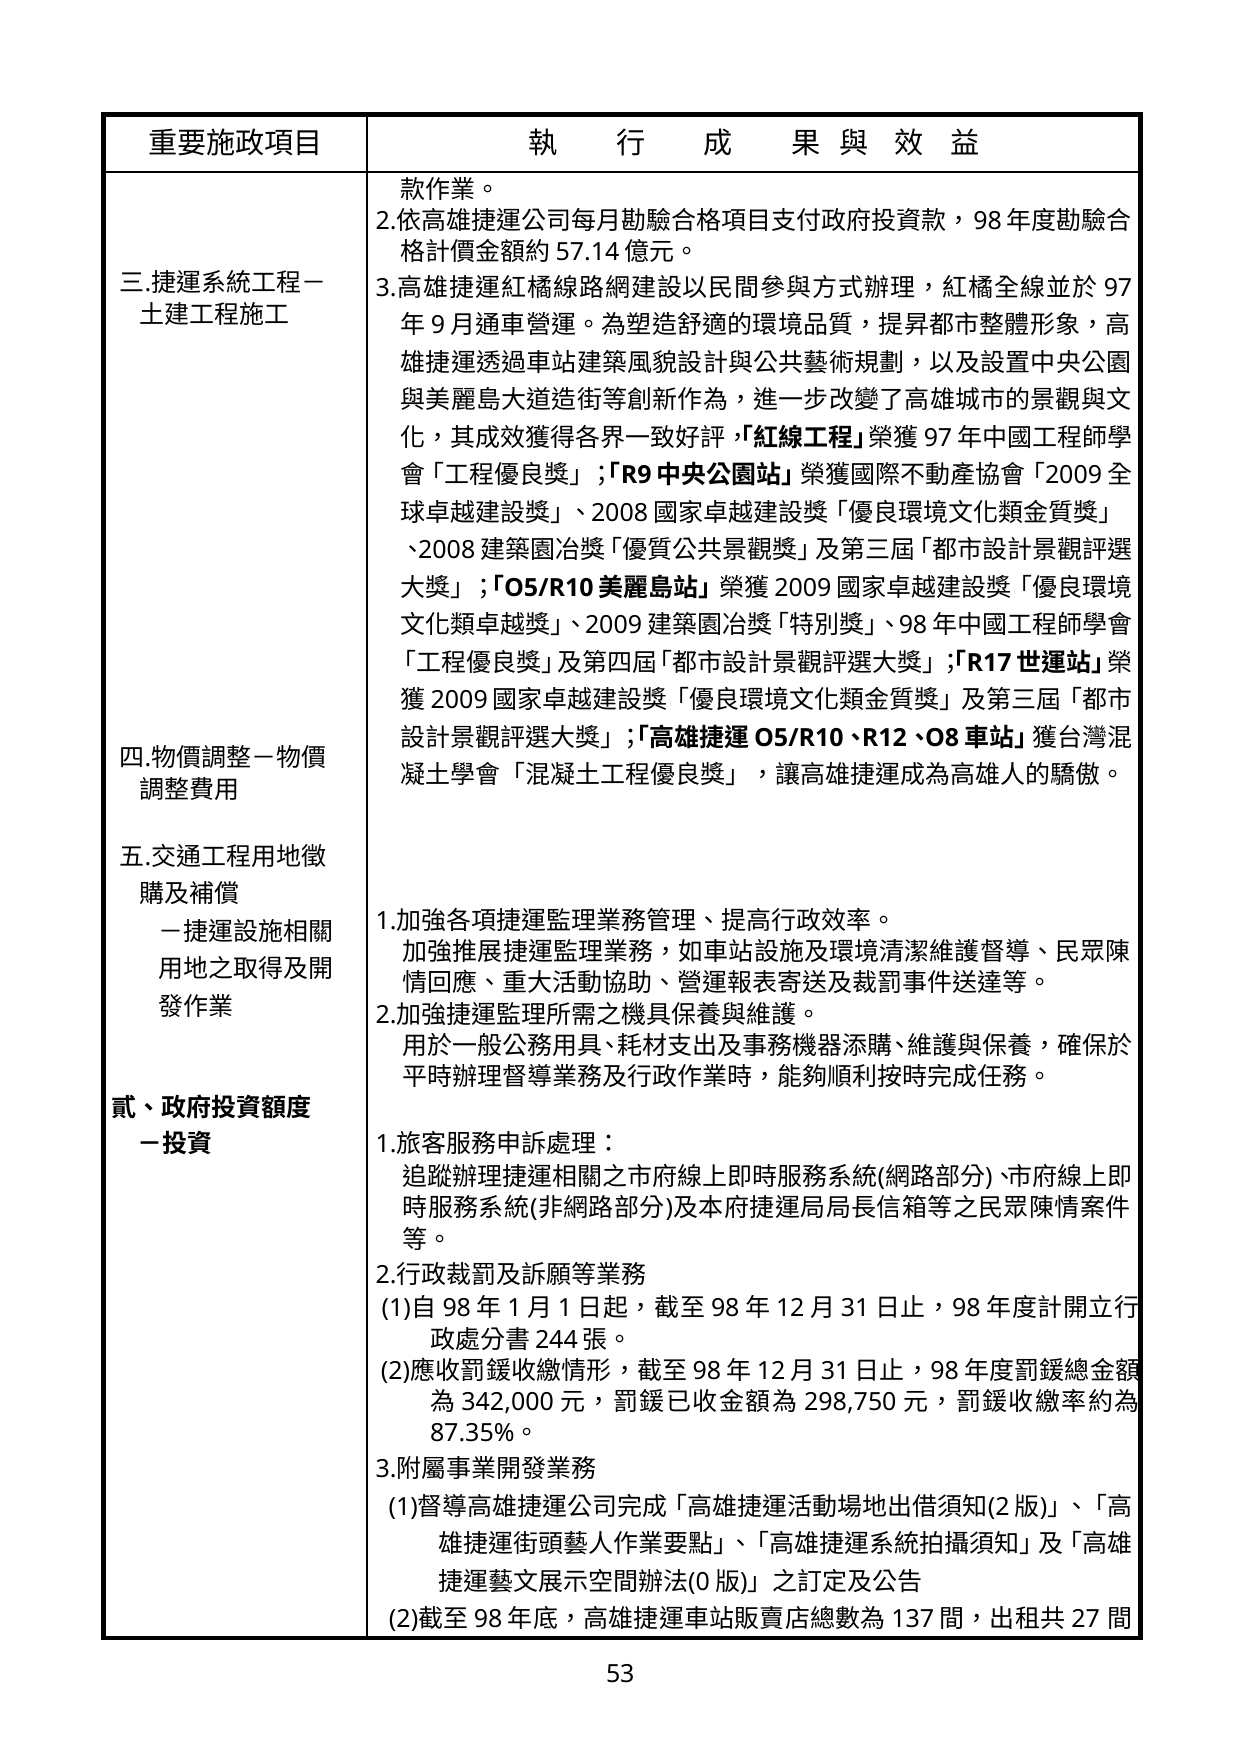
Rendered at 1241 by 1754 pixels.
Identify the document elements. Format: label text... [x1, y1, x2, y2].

table_cell 三.捷運系統工程－ 土建工程施工 四.物價調整－物價 調整費用 五.交通工程用地徵 購及補償 －捷運設施相關 用地之取得及開 發作業 貳、政府投資額度 －投資 [106, 173, 366, 1636]
table_header 重要施政項目 [106, 117, 366, 171]
table_cell 款作業。 2.依高雄捷運公司每月勘驗合格項目支付政府投資款，98年度勘驗合格計價金額約57.14億元。 3.高雄捷運紅橘線路網建設以民間參與方式辦理，紅橘全線並於97年9月通車營運。為塑造舒適的環境品質，提昇都市整體形象，高雄捷運透過車站建築風貌設計與公共藝術規劃，以及設置中央公園與美麗島大道造街等創新作為，進一步改變了高雄城市的景觀與文化，其成效獲得各界一致好評，「紅線工程」榮獲97年中國工程師學會「工程優良獎」；「R9中央公園站」榮獲國際不動產協會「2009全球卓越建設獎」、2008國家卓越建設獎「優良環境文化類金質獎」、2008建築園冶獎「優質公共景觀獎」及第三屆「都市設計景觀評選大獎」；「O5/R10美麗島站」榮獲2009國家卓越建設獎「優良環境文化類卓越獎」、2009建築園冶獎「特別獎」、98年中國工程師學會「工程優良獎」及第四屆「都市設計景觀評選大獎」；「R17世運站」榮獲2009國家卓越建設獎「優良環境文化類金質獎」及第三屆「都市設計景觀評選大獎」；「高雄捷運O5/R10、R12、O8車站」獲台灣混凝土學會「混凝土工程優良獎」，讓高雄捷運成為高雄人的驕傲。 1.加強各項捷運監理業務管理、提高行政效率。 加強推展捷運監理業務，如車站設施及環境清潔維護督導、民眾陳情回應、重大活動協助、營運報表寄送及裁罰事件送達等。 2.加強捷運監理所需之機具保養與維護。 用於一般公務用具、耗材支出及事務機器添購、維護與保養，確保於平時辦理督導業務及行政作業時，能夠順利按時完成任務。 1.旅客服務申訴處理： 追蹤辦理捷運相關之市府線上即時服務系統(網路部分)、市府線上即時服務系統(非網路部分)及本府捷運局局長信箱等之民眾陳情案件等。 2.行政裁罰及訴願等業務 (1)自98年1月1日起，截至98年12月31日止，98年度計開立行政處分書244張。 (2)應收罰鍰收繳情形，截至98年12月31日止，98年度罰鍰總金額為342,000元，罰鍰已收金額為298,750元，罰鍰收繳率約為87.35%。 3.附屬事業開發業務 (1)督導高雄捷運公司完成「高雄捷運活動場地出借須知(2版)」、「高雄捷運街頭藝人作業要點」、「高雄捷運系統拍攝須知」及「高雄捷運藝文展示空間辦法(0版)」之訂定及公告 (2)截至98年底，高雄捷運車站販賣店總數為137間，出租共 27 間 [368, 173, 1138, 1636]
table_header 執 行 成 果 與 效 益 [368, 117, 1138, 171]
